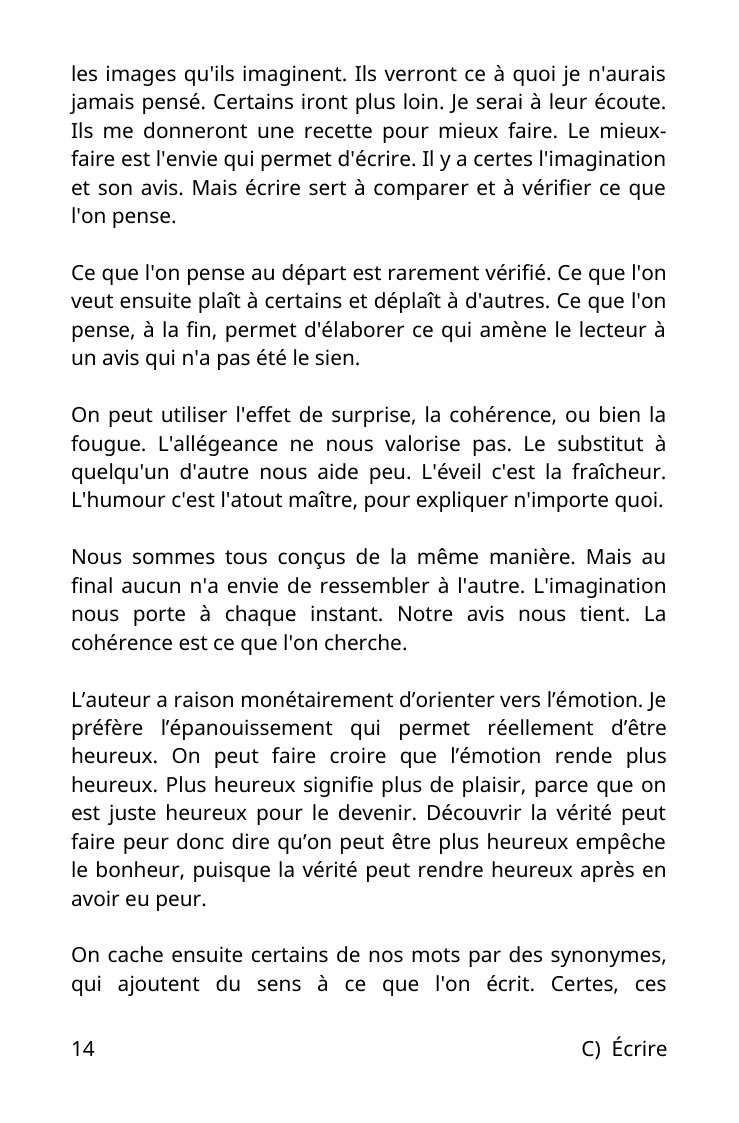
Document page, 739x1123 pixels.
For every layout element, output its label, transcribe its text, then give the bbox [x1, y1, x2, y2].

text L’auteur a raison monétairement d’orienter vers l’émotion. Je préfère l’épanouissement qui permet réellement d’être heureux. On peut faire croire que l’émotion rende plus heureux. Plus heureux signifie plus de plaisir, parce que on est juste heureux pour le devenir. Découvrir la vérité peut faire peur donc dire qu’on peut être plus heureux empêche le bonheur, puisque la vérité peut rendre heureux après en avoir eu peur. [71, 685, 667, 912]
text Ce que l'on pense au départ est rarement vérifié. Ce que l'on veut ensuite plaît à certains et déplaît à d'autres. Ce que l'on pense, à la fin, permet d'élaborer ce qui amène le lecteur à un avis qui n'a pas été le sien. [71, 258, 667, 372]
text Nous sommes tous conçus de la même manière. Mais au final aucun n'a envie de ressembler à l'autre. L'imagination nous porte à chaque instant. Notre avis nous tient. La cohérence est ce que l'on cherche. [71, 542, 667, 656]
text les images qu'ils imaginent. Ils verront ce à quoi je n'aurais jamais pensé. Certains iront plus loin. Je serai à leur écoute. Ils me donneront une recette pour mieux faire. Le mieux-faire est l'envie qui permet d'écrire. Il y a certes l'imagination et son avis. Mais écrire sert à comparer et à vérifier ce que l'on pense. [71, 59, 667, 230]
text On cache ensuite certains de nos mots par des synonymes, qui ajoutent du sens à ce que l'on écrit. Certes, ces [71, 941, 667, 997]
text On peut utiliser l'effet de surprise, la cohérence, ou bien la fougue. L'allégeance ne nous valorise pas. Le substitut à quelqu'un d'autre nous aide peu. L'éveil c'est la fraîcheur. L'humour c'est l'atout maître, pour expliquer n'importe quoi. [71, 400, 667, 514]
